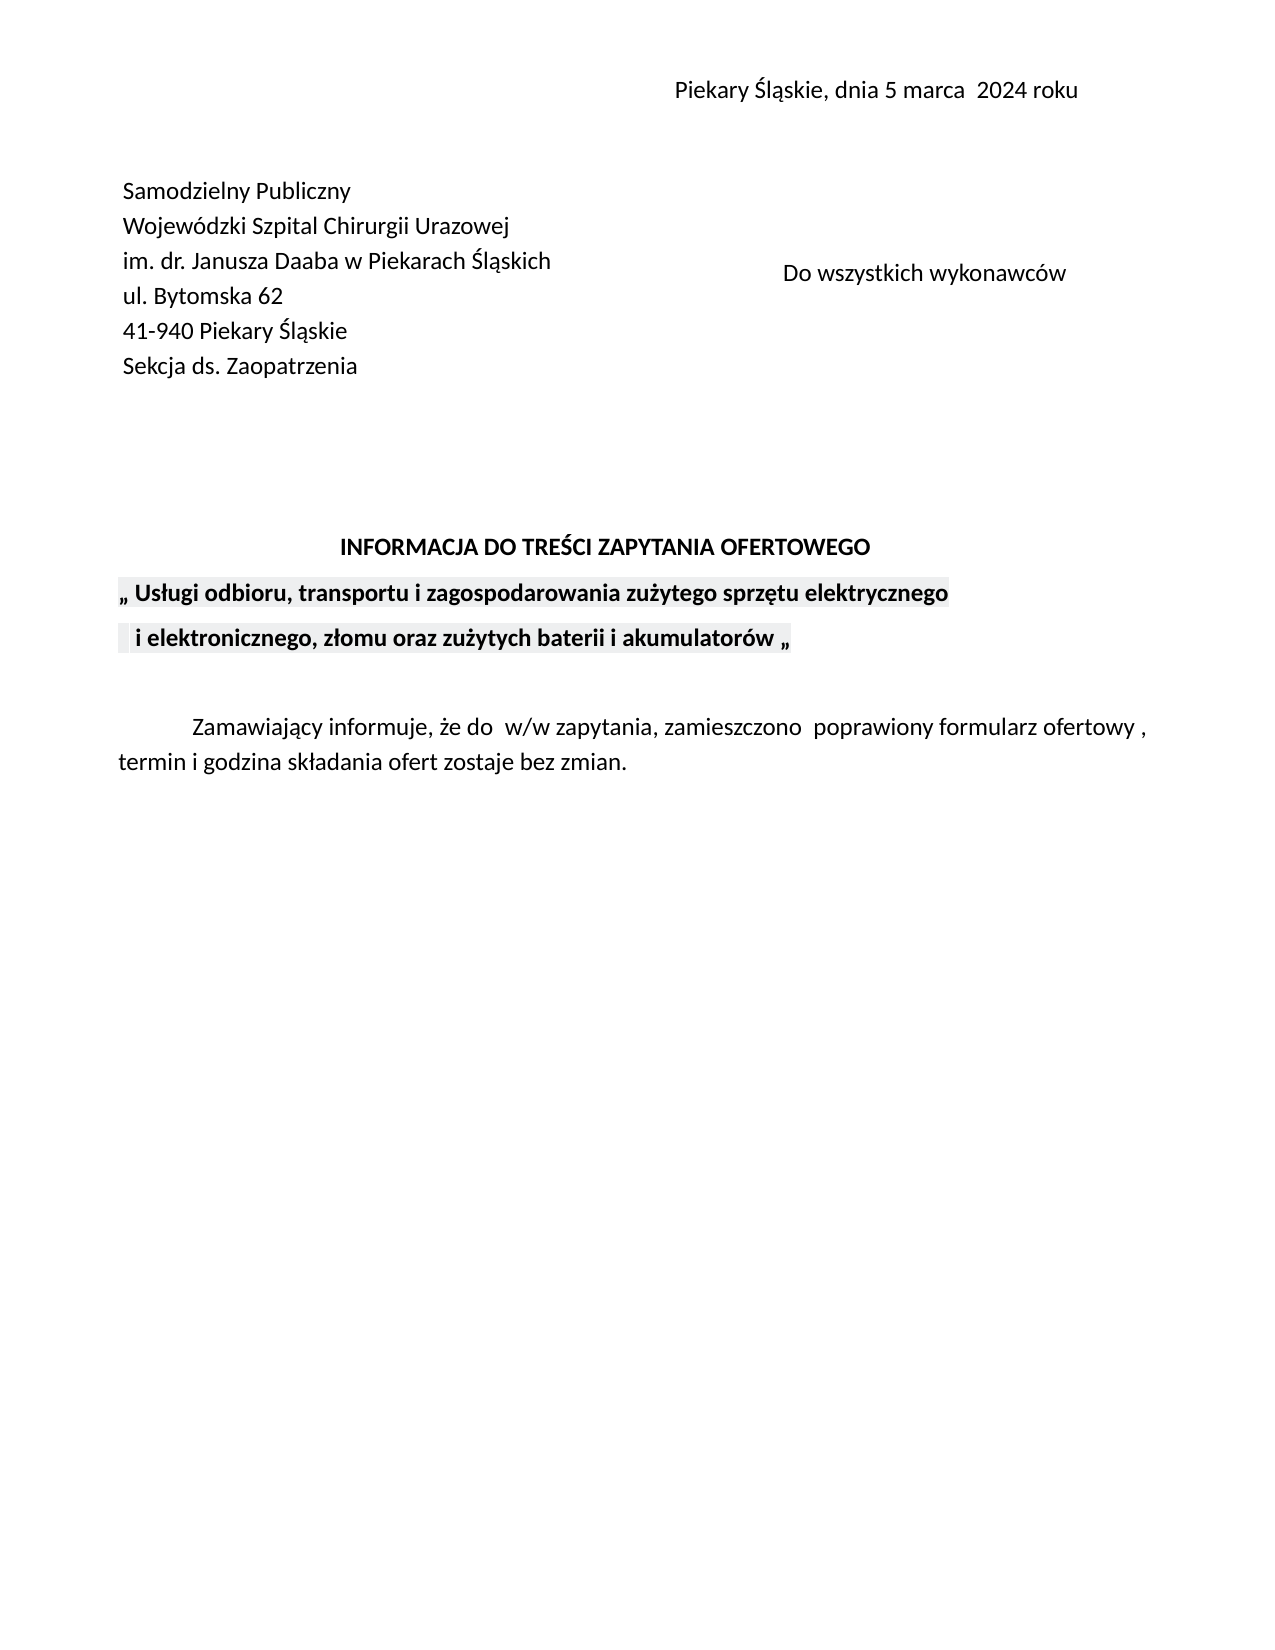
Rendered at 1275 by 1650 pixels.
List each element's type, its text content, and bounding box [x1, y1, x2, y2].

text Wojewódzki Szpital Chirurgii Urazowej [123, 210, 573, 241]
text Samodzielny Publiczny [123, 175, 573, 206]
text Sekcja ds. Zaopatrzenia [123, 350, 573, 381]
text INFORMACJA DO TREŚCI ZAPYTANIA OFERTOWEGO [118, 531, 1157, 562]
text „ Usługi odbioru, transportu i zagospodarowania zużytego sprzętu elektrycznego i elektronicznego, złomu oraz zużytych baterii i akumulatorów „ [118, 577, 1157, 653]
text Piekary Śląskie, dnia 5 marca 2024 roku [561, 74, 1157, 104]
text Do wszystkich wykonawców [574, 257, 1157, 287]
text Zamawiający informuje, że do w/w zapytania, zamieszczono poprawiony formularz ofertowy , termin i godzina składania ofert zostaje bez zmian. [118, 711, 1157, 777]
text 41-940 Piekary Śląskie [123, 315, 573, 346]
text im. dr. Janusza Daaba w Piekarach Śląskich [123, 245, 573, 276]
text ul. Bytomska 62 [123, 280, 573, 311]
